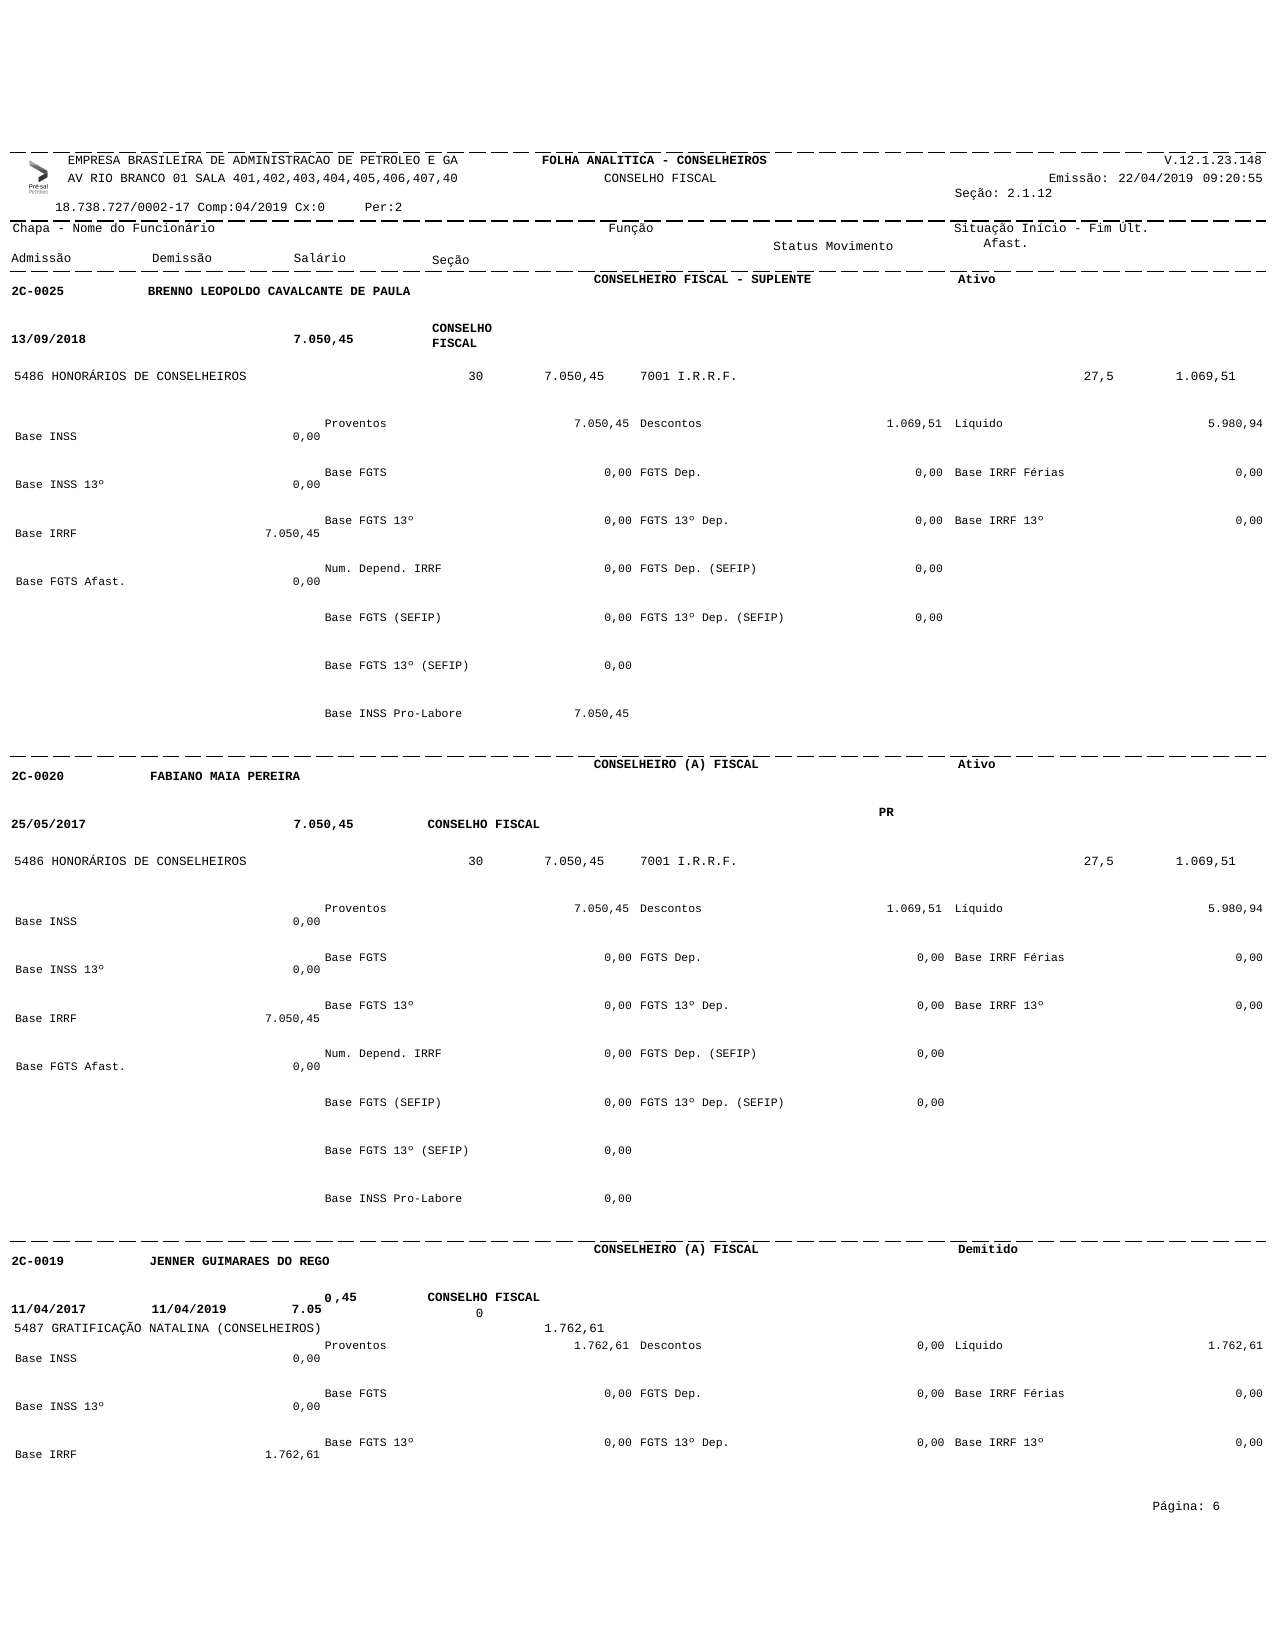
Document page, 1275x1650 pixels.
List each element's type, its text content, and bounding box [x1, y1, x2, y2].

table_cell [1084, 1290, 1176, 1339]
table_cell Base FGTS 13º [325, 999, 543, 1047]
table_cell 5486 HONORÁRIOS DE CONSELHEIROS [10, 369, 324, 417]
table_cell PR [879, 806, 954, 854]
table_cell [954, 1192, 1083, 1241]
table_cell Base FGTS (SEFIP) [325, 611, 543, 659]
table_cell Base IRRF 7.050,45 [10, 514, 324, 562]
table_cell [879, 321, 954, 369]
table_cell Base INSS Pro-Labore [325, 1192, 543, 1241]
table_cell 0,00 [917, 999, 954, 1047]
table_cell [640, 1192, 879, 1241]
table_cell 27,5 [1084, 854, 1176, 902]
table_cell 2C-0019 JENNER GUIMARAES DO REGO [10, 1241, 543, 1290]
table_cell 1.069,51 [1176, 854, 1266, 902]
table_cell [1084, 417, 1176, 466]
table_cell [1084, 321, 1176, 369]
table_cell [917, 1290, 954, 1339]
table_cell [879, 1096, 917, 1144]
table_cell [432, 271, 543, 321]
table_cell Base INSS Pro-Labore [325, 707, 543, 756]
table_cell [1176, 1047, 1266, 1096]
table_cell [1084, 1047, 1176, 1096]
table_cell Descontos [640, 902, 879, 951]
table_cell FGTS Dep. [640, 951, 879, 999]
table_cell 0,00 [543, 514, 640, 562]
table_cell [1084, 659, 1176, 707]
table_cell 0,00 [543, 951, 640, 999]
table_cell [640, 659, 879, 707]
table_cell Base FGTS [325, 951, 543, 999]
table_cell [879, 1047, 917, 1096]
table_cell Ativo [954, 271, 1083, 321]
table_cell 0,00 [1176, 1387, 1266, 1435]
table_cell [1084, 756, 1176, 806]
table_cell 0,00 [917, 1096, 954, 1144]
table_cell 13/09/2018 7.050,45 [10, 321, 432, 369]
table_cell Seção [432, 220, 543, 271]
table_cell [1084, 611, 1176, 659]
table_cell Base FGTS 13º [325, 514, 543, 562]
table_cell Ativo [954, 756, 1083, 806]
table_cell [879, 271, 954, 321]
table_cell [1084, 951, 1176, 999]
table_cell 7.050,45 [543, 369, 640, 417]
table_cell Descontos [640, 1339, 879, 1387]
table_cell [1084, 1241, 1176, 1290]
table_cell FGTS 13º Dep. (SEFIP) [640, 1096, 879, 1144]
table_cell FGTS Dep. (SEFIP) [640, 1047, 879, 1096]
table_cell [1176, 756, 1266, 806]
table_cell CONSELHEIRO FISCAL - SUPLENTE [543, 271, 879, 321]
table_cell 5486 HONORÁRIOS DE CONSELHEIROS [10, 854, 324, 902]
table_cell Líquido [954, 902, 1083, 951]
table_cell 7001 I.R.R.F. [640, 369, 879, 417]
table_cell [1084, 1096, 1176, 1144]
table_cell FGTS 13º Dep. (SEFIP) [640, 611, 879, 659]
table_cell [917, 1144, 954, 1192]
table_cell [954, 707, 1083, 756]
table_cell [954, 369, 1083, 417]
table_cell [879, 659, 954, 707]
table_cell [917, 1241, 954, 1290]
table_cell Descontos [640, 417, 879, 466]
table_cell 5.980,94 [1176, 902, 1266, 951]
table_cell 7.050,45 [543, 854, 640, 902]
table_cell Base INSS 13º 0,00 [10, 1387, 324, 1435]
table_cell [1176, 271, 1266, 321]
table_cell 0,00 [543, 1387, 640, 1435]
table_cell Líquido [954, 1339, 1083, 1387]
table_cell [1084, 562, 1176, 611]
table_cell Base FGTS (SEFIP) [325, 1096, 543, 1144]
table_cell 30 [325, 369, 543, 417]
table_cell [879, 707, 954, 756]
table_cell FGTS 13º Dep. [640, 1435, 879, 1484]
table_cell CONSELHO FISCAL [432, 321, 543, 369]
table_cell 0,00 [543, 1047, 640, 1096]
table_cell Base FGTS [325, 1387, 543, 1435]
table_cell [1176, 1144, 1266, 1192]
table_header EMPRESA BRASILEIRA DE ADMINISTRACAO DE PETROLEO E GA AV RIO BRANCO 01 SALA 401,402,403,404,405,406,407,40 18.738.727/0002-17 Comp:04/2019 Cx:0 Per:2 [10, 151, 543, 220]
table_cell [1084, 999, 1176, 1047]
table_cell Base INSS 0,00 [10, 902, 324, 951]
table_cell Situação Início - Fim Últ. Afast. [954, 220, 1176, 271]
table_cell [10, 1096, 324, 1144]
table_cell [1084, 514, 1176, 562]
table_cell [954, 806, 1083, 854]
table_cell [1176, 1241, 1266, 1290]
table_cell Função Status Movimento [543, 220, 954, 271]
table_cell 0,00 [1176, 514, 1266, 562]
table_cell [954, 1290, 1083, 1339]
table_cell 1.762,61 [543, 1290, 640, 1339]
table_cell 7.050,45 [543, 417, 640, 466]
table_cell [954, 854, 1083, 902]
table_cell [954, 1096, 1083, 1144]
table_cell [1176, 611, 1266, 659]
table_cell 0,00 [917, 1339, 954, 1387]
table_cell Chapa - Nome do Funcionário Admissão Demissão Salário [10, 220, 432, 271]
table_cell [954, 321, 1083, 369]
table_cell 0,00 [917, 1047, 954, 1096]
table_cell Base IRRF 7.050,45 [10, 999, 324, 1047]
table_cell Base FGTS 13º (SEFIP) [325, 1144, 543, 1192]
table_cell 7.050,45 [543, 707, 640, 756]
table_cell [879, 1339, 917, 1387]
table_cell [1176, 707, 1266, 756]
table_cell FGTS Dep. [640, 1387, 879, 1435]
table_cell [640, 321, 879, 369]
table_cell [879, 1387, 917, 1435]
table_cell 0,00 [1176, 999, 1266, 1047]
table_cell [879, 1241, 917, 1290]
table_cell [954, 611, 1083, 659]
table_cell [1176, 1192, 1266, 1241]
table_cell [1176, 1096, 1266, 1144]
table_cell [1176, 1290, 1266, 1339]
table_cell [879, 999, 917, 1047]
table_cell [1176, 562, 1266, 611]
table_cell [10, 1144, 324, 1192]
table_cell [1084, 1435, 1176, 1484]
table_cell 0,00 [917, 1435, 954, 1484]
table_cell 0,00 [543, 1435, 640, 1484]
table_cell [640, 707, 879, 756]
table_cell Base IRRF 13º [954, 999, 1083, 1047]
table_cell [1084, 1192, 1176, 1241]
table_cell 7.050,45 [543, 902, 640, 951]
table_cell [879, 1192, 917, 1241]
table_cell Proventos [325, 417, 543, 466]
table_cell [10, 611, 324, 659]
table_cell Base INSS 13º 0,00 [10, 466, 324, 514]
table_cell Base FGTS 13º (SEFIP) [325, 659, 543, 707]
table_cell 2C-0025 BRENNO LEOPOLDO CAVALCANTE DE PAULA [10, 271, 432, 321]
table_cell [1176, 220, 1266, 271]
table_cell Base INSS 0,00 [10, 1339, 324, 1387]
table_cell 5.980,94 [1176, 417, 1266, 466]
table_header FOLHA ANALITICA - CONSELHEIROS CONSELHO FISCAL [543, 151, 954, 220]
table_cell FGTS 13º Dep. [640, 999, 879, 1047]
table_cell [879, 756, 954, 806]
table_cell Base FGTS 13º [325, 1435, 543, 1484]
table_cell [879, 369, 954, 417]
table_cell 1.069,51 [879, 902, 954, 951]
table_cell Base INSS 0,00 [10, 417, 324, 466]
table_cell 0,00 [543, 466, 640, 514]
table_cell FGTS Dep. (SEFIP) [640, 562, 879, 611]
table_cell [1084, 806, 1176, 854]
table_cell [1176, 321, 1266, 369]
table_cell Base INSS 13º 0,00 [10, 951, 324, 999]
table_cell [954, 1047, 1083, 1096]
table_cell [10, 1192, 324, 1241]
table_cell 27,5 [1084, 369, 1176, 417]
table_cell Base IRRF 13º [954, 514, 1083, 562]
table_cell 11/04/2017 11/04/2019 7.05 5487 GRATIFICAÇÃO NATALINA (CONSELHEIROS) [10, 1290, 324, 1339]
table_cell 0,00 [543, 1144, 640, 1192]
table_cell Demitido [954, 1241, 1083, 1290]
table_cell [1084, 707, 1176, 756]
table_cell 0,00 [917, 1387, 954, 1435]
table_cell Proventos [325, 902, 543, 951]
table_cell 1.762,61 [1176, 1339, 1266, 1387]
table_cell [543, 806, 640, 854]
table_cell Líquido [954, 417, 1083, 466]
table_cell [10, 707, 324, 756]
table_cell 0,00 [879, 611, 954, 659]
table_cell ,45 CONSELHO FISCAL 0 [325, 1290, 543, 1339]
table_cell 0,00 [879, 562, 954, 611]
table_cell 0,00 [543, 562, 640, 611]
table_cell [954, 562, 1083, 611]
table_cell [640, 806, 879, 854]
table_cell [879, 1290, 917, 1339]
table_cell Base IRRF 13º [954, 1435, 1083, 1484]
table_cell Base IRRF 1.762,61 [10, 1435, 324, 1484]
table_cell 2C-0020 FABIANO MAIA PEREIRA [10, 756, 324, 806]
table_cell Num. Depend. IRRF [325, 562, 543, 611]
table_cell 30 [325, 854, 543, 902]
table_cell [1084, 1387, 1176, 1435]
table_cell [640, 1144, 879, 1192]
table_cell 0,00 [879, 466, 954, 514]
table_cell [879, 951, 917, 999]
table_cell 0,00 [917, 951, 954, 999]
table_cell Base IRRF Férias [954, 1387, 1083, 1435]
table_cell 0,00 [1176, 1435, 1266, 1484]
table_cell 7001 I.R.R.F. [640, 854, 879, 902]
table_cell [954, 1144, 1083, 1192]
table_cell Num. Depend. IRRF [325, 1047, 543, 1096]
table_cell [879, 1144, 917, 1192]
table_cell 0,00 [543, 1096, 640, 1144]
table_cell 0,00 [543, 659, 640, 707]
table_cell Base IRRF Férias [954, 951, 1083, 999]
table_cell 0,00 [543, 1192, 640, 1241]
table_cell [325, 756, 543, 806]
table_cell [1084, 1144, 1176, 1192]
table_cell 1.762,61 [543, 1339, 640, 1387]
table_cell 1.069,51 [879, 417, 954, 466]
table_cell [10, 659, 324, 707]
table_cell [879, 854, 954, 902]
table_cell 0,00 [1176, 466, 1266, 514]
table_cell [879, 1435, 917, 1484]
table_cell [1084, 271, 1176, 321]
table_cell [1176, 806, 1266, 854]
table_cell [917, 1192, 954, 1241]
table_cell FGTS Dep. [640, 466, 879, 514]
table_header V.12.1.23.148 Emissão: 22/04/2019 09:20:55 Seção: 2.1.12 [954, 151, 1266, 220]
table_cell Base IRRF Férias [954, 466, 1083, 514]
table_cell Base FGTS Afast. 0,00 [10, 562, 324, 611]
table_cell FGTS 13º Dep. [640, 514, 879, 562]
table_cell [1084, 1339, 1176, 1387]
table_cell [954, 659, 1083, 707]
table_cell [543, 321, 640, 369]
table_cell Base FGTS [325, 466, 543, 514]
table_cell 0,00 [543, 999, 640, 1047]
table_cell Base FGTS Afast. 0,00 [10, 1047, 324, 1096]
table_cell [1084, 466, 1176, 514]
table_cell CONSELHEIRO (A) FISCAL [543, 756, 879, 806]
table_cell 0,00 [1176, 951, 1266, 999]
table_cell [640, 1290, 879, 1339]
table_cell CONSELHEIRO (A) FISCAL [543, 1241, 879, 1290]
table_cell 0,00 [543, 611, 640, 659]
table_cell Proventos [325, 1339, 543, 1387]
table_cell 0,00 [879, 514, 954, 562]
table_cell [1084, 902, 1176, 951]
table_cell 25/05/2017 7.050,45 CONSELHO FISCAL [10, 806, 543, 854]
table_cell [1176, 659, 1266, 707]
table_cell 1.069,51 [1176, 369, 1266, 417]
